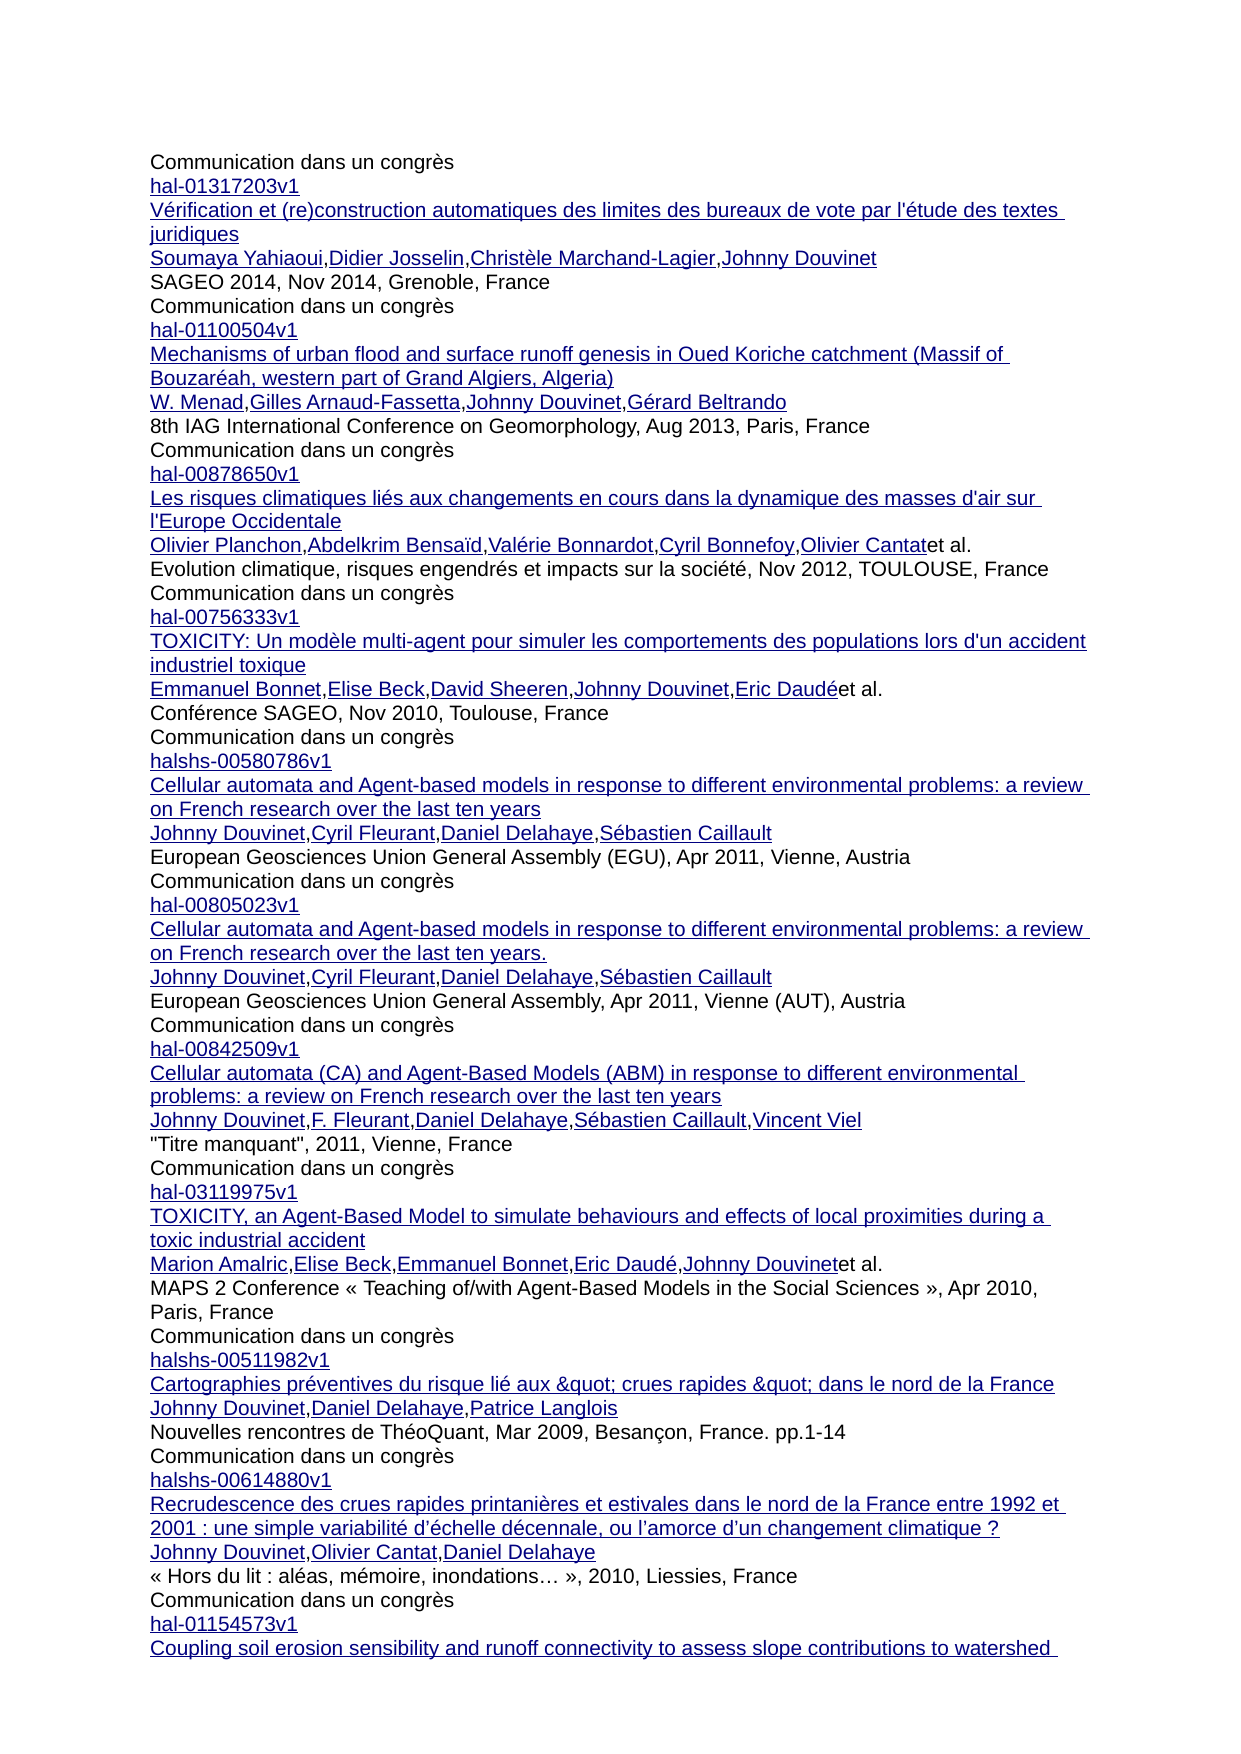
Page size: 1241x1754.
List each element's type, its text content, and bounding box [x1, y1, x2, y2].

table_cell Coupling soil erosion sensibility and runoff connectivity to assess slope contributions to watershed [150, 1635, 1090, 1659]
table_cell Communication dans un congrès hal-01317203v1 [150, 150, 1090, 198]
table_cell Cartographies préventives du risque lié aux &quot; crues rapides &quot; dans le nord de la France Johnny Douvinet,Daniel Delahaye,Patrice Langlois Nouvelles rencontres de ThéoQuant, Mar 2009, Besançon, France. pp.1-14 Communication dans un congrès halshs-00614880v1 [150, 1372, 1090, 1492]
table_cell TOXICITY, an Agent-Based Model to simulate behaviours and effects of local proximities during a toxic industrial accident Marion Amalric,Elise Beck,Emmanuel Bonnet,Eric Daudé,Johnny Douvinetet al. MAPS 2 Conference « Teaching of/with Agent-Based Models in the Social Sciences », Apr 2010, Paris, France Communication dans un congrès halshs-00511982v1 [150, 1204, 1090, 1372]
table_cell Cellular automata (CA) and Agent-Based Models (ABM) in response to different environmental problems: a review on French research over the last ten years Johnny Douvinet,F. Fleurant,Daniel Delahaye,Sébastien Caillault,Vincent Viel "Titre manquant", 2011, Vienne, France Communication dans un congrès hal-03119975v1 [150, 1060, 1090, 1204]
table_cell TOXICITY: Un modèle multi-agent pour simuler les comportements des populations lors d'un accident industriel toxique Emmanuel Bonnet,Elise Beck,David Sheeren,Johnny Douvinet,Eric Daudéet al. Conférence SAGEO, Nov 2010, Toulouse, France Communication dans un congrès halshs-00580786v1 [150, 629, 1090, 773]
table_cell Mechanisms of urban flood and surface runoff genesis in Oued Koriche catchment (Massif of Bouzaréah, western part of Grand Algiers, Algeria) W. Menad,Gilles Arnaud-Fassetta,Johnny Douvinet,Gérard Beltrando 8th IAG International Conference on Geomorphology, Aug 2013, Paris, France Communication dans un congrès hal-00878650v1 [150, 342, 1090, 485]
table_cell Vérification et (re)construction automatiques des limites des bureaux de vote par l'étude des textes juridiques Soumaya Yahiaoui,Didier Josselin,Christèle Marchand-Lagier,Johnny Douvinet SAGEO 2014, Nov 2014, Grenoble, France Communication dans un congrès hal-01100504v1 [150, 198, 1090, 342]
table_cell on French research over the last ten years Johnny Douvinet,Cyril Fleurant,Daniel Delahaye,Sébastien Caillault European Geosciences Union General Assembly (EGU), Apr 2011, Vienne, Austria Communication dans un congrès hal-00805023v1 [150, 795, 1090, 917]
table_cell Cellular automata and Agent-based models in response to different environmental problems: a review [150, 773, 1090, 794]
table_cell Cellular automata and Agent-based models in response to different environmental problems: a review [150, 917, 1090, 938]
table_cell Les risques climatiques liés aux changements en cours dans la dynamique des masses d'air sur l'Europe Occidentale Olivier Planchon,Abdelkrim Bensaïd,Valérie Bonnardot,Cyril Bonnefoy,Olivier Cantatet al. Evolution climatique, risques engendrés et impacts sur la société, Nov 2012, TOULOUSE, France Communication dans un congrès hal-00756333v1 [150, 485, 1090, 629]
table_cell on French research over the last ten years. Johnny Douvinet,Cyril Fleurant,Daniel Delahaye,Sébastien Caillault European Geosciences Union General Assembly, Apr 2011, Vienne (AUT), Austria Communication dans un congrès hal-00842509v1 [150, 939, 1090, 1060]
table_cell Recrudescence des crues rapides printanières et estivales dans le nord de la France entre 1992 et 2001 : une simple variabilité d’échelle décennale, ou l’amorce d’un changement climatique ? Johnny Douvinet,Olivier Cantat,Daniel Delahaye « Hors du lit : aléas, mémoire, inondations… », 2010, Liessies, France Communication dans un congrès hal-01154573v1 [150, 1492, 1090, 1635]
